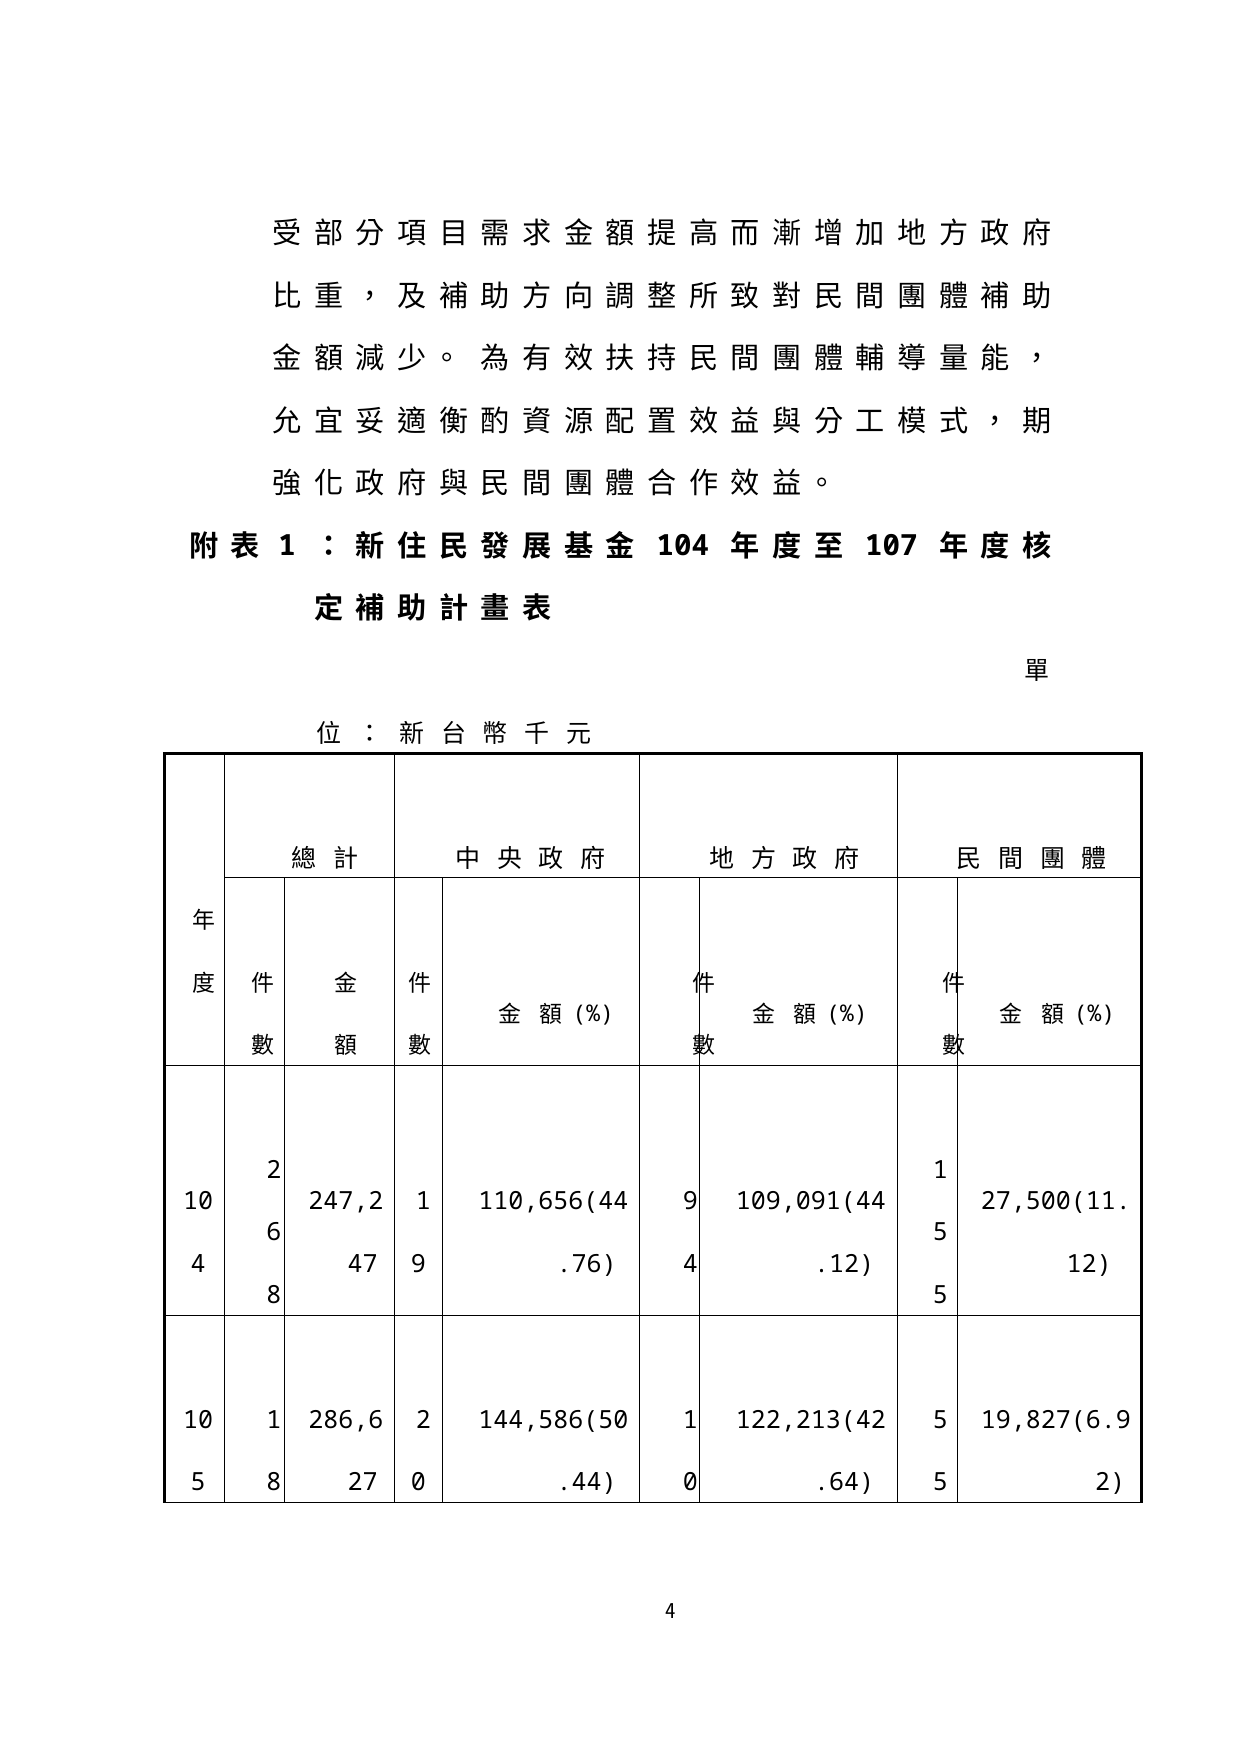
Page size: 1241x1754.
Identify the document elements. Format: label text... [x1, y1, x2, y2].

table_cell 110,656(44.76) [443, 1066, 639, 1314]
text 單位：新台幣千元 [183, 627, 1058, 752]
table_header 地方政府 [640, 755, 897, 877]
table_cell 19,827(6.92) [958, 1316, 1140, 1502]
table_cell 144,586(50.44) [443, 1316, 639, 1502]
table_cell 268 [225, 1066, 284, 1314]
table_cell 件數 [395, 878, 442, 1064]
table_cell 金額(%) [443, 878, 639, 1064]
table_cell 件數 [225, 878, 284, 1064]
table_cell 286,627 [285, 1316, 394, 1502]
text 受部分項目需求金額提高而漸增加地方政府比重，及補助方向調整所致對民間團體補助金額減少。為有效扶持民間團體輔導量能，允宜妥適衡酌資源配置效益與分工模式，期強化政府與民間團體合作效益。 [242, 189, 1058, 502]
table_cell 件數 [640, 878, 699, 1064]
table_cell 247,247 [285, 1066, 394, 1314]
table_cell 20 [395, 1316, 442, 1502]
table_cell 金額(%) [700, 878, 897, 1064]
table_cell 10 [640, 1316, 699, 1502]
table_cell 18 [225, 1316, 284, 1502]
table_cell 金額 [285, 878, 394, 1064]
table_cell 104 [166, 1066, 224, 1314]
table_cell 19 [395, 1066, 442, 1314]
table_header 民間團體 [898, 755, 1140, 877]
table_cell 105 [166, 1316, 224, 1502]
table_cell 55 [898, 1316, 957, 1502]
table_cell 27,500(11.12) [958, 1066, 1140, 1314]
table_cell 94 [640, 1066, 699, 1314]
text 附表1：新住民發展基金104年度至107年度核定補助計畫表 [153, 502, 1058, 627]
table_cell 109,091(44.12) [700, 1066, 897, 1314]
table_header 年度 [166, 755, 224, 1064]
table_cell 122,213(42.64) [700, 1316, 897, 1502]
table_header 總計 [225, 755, 394, 877]
table_cell 件數 [898, 878, 957, 1064]
table_header 中央政府 [395, 755, 639, 877]
table_cell 155 [898, 1066, 957, 1314]
table_cell 金額(%) [958, 878, 1140, 1064]
